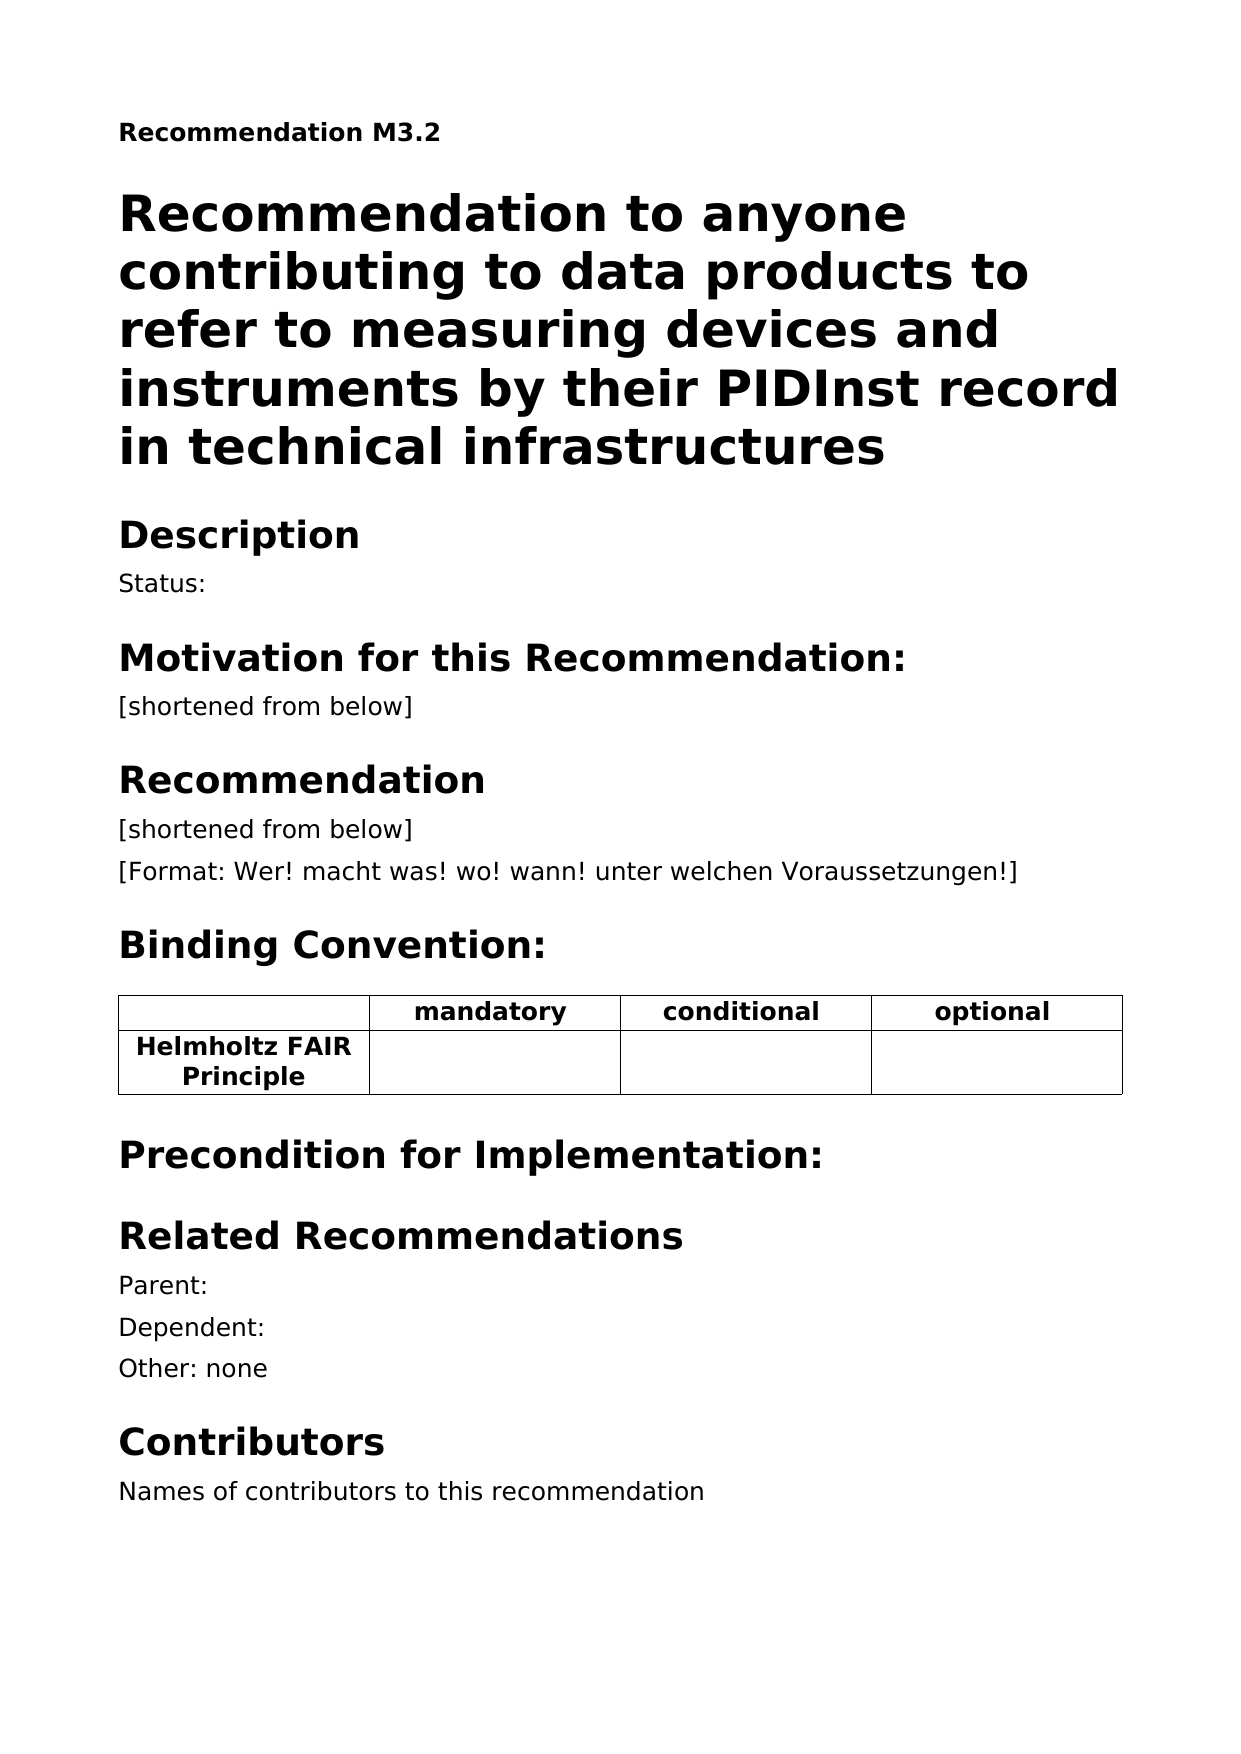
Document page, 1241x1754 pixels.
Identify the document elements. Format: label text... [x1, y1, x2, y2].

table_cell Helmholtz FAIR Principle [119, 1031, 369, 1094]
table_header mandatory [370, 996, 620, 1029]
text [Format: Wer! macht was! wo! wann! unter welchen Voraussetzungen!] [118, 857, 1122, 886]
text Names of contributors to this recommendation [118, 1477, 1122, 1506]
subtitle Contributors [118, 1421, 1122, 1465]
text Other: none [118, 1354, 1122, 1383]
table_cell [872, 1031, 1122, 1094]
subtitle Related Recommendations [118, 1215, 1122, 1258]
subtitle Recommendation [118, 759, 1122, 803]
table_header conditional [621, 996, 871, 1029]
text Parent: [118, 1271, 1122, 1300]
table_cell [370, 1031, 620, 1094]
text [shortened from below] [118, 692, 1122, 722]
text Dependent: [118, 1313, 1122, 1342]
text Recommendation M3.2 [118, 118, 1122, 147]
text [shortened from below] [118, 815, 1122, 844]
subtitle Precondition for Implementation: [118, 1134, 1122, 1177]
subtitle Description [118, 513, 1122, 557]
table_cell [621, 1031, 871, 1094]
table_header [119, 996, 369, 1029]
subtitle Binding Convention: [118, 923, 1122, 967]
subtitle Recommendation to anyone contributing to data products to refer to measuring devices and instruments by their PIDInst record in technical infrastructures [118, 185, 1122, 476]
subtitle Motivation for this Recommendation: [118, 636, 1122, 680]
text Status: [118, 569, 1122, 599]
table_header optional [872, 996, 1122, 1029]
